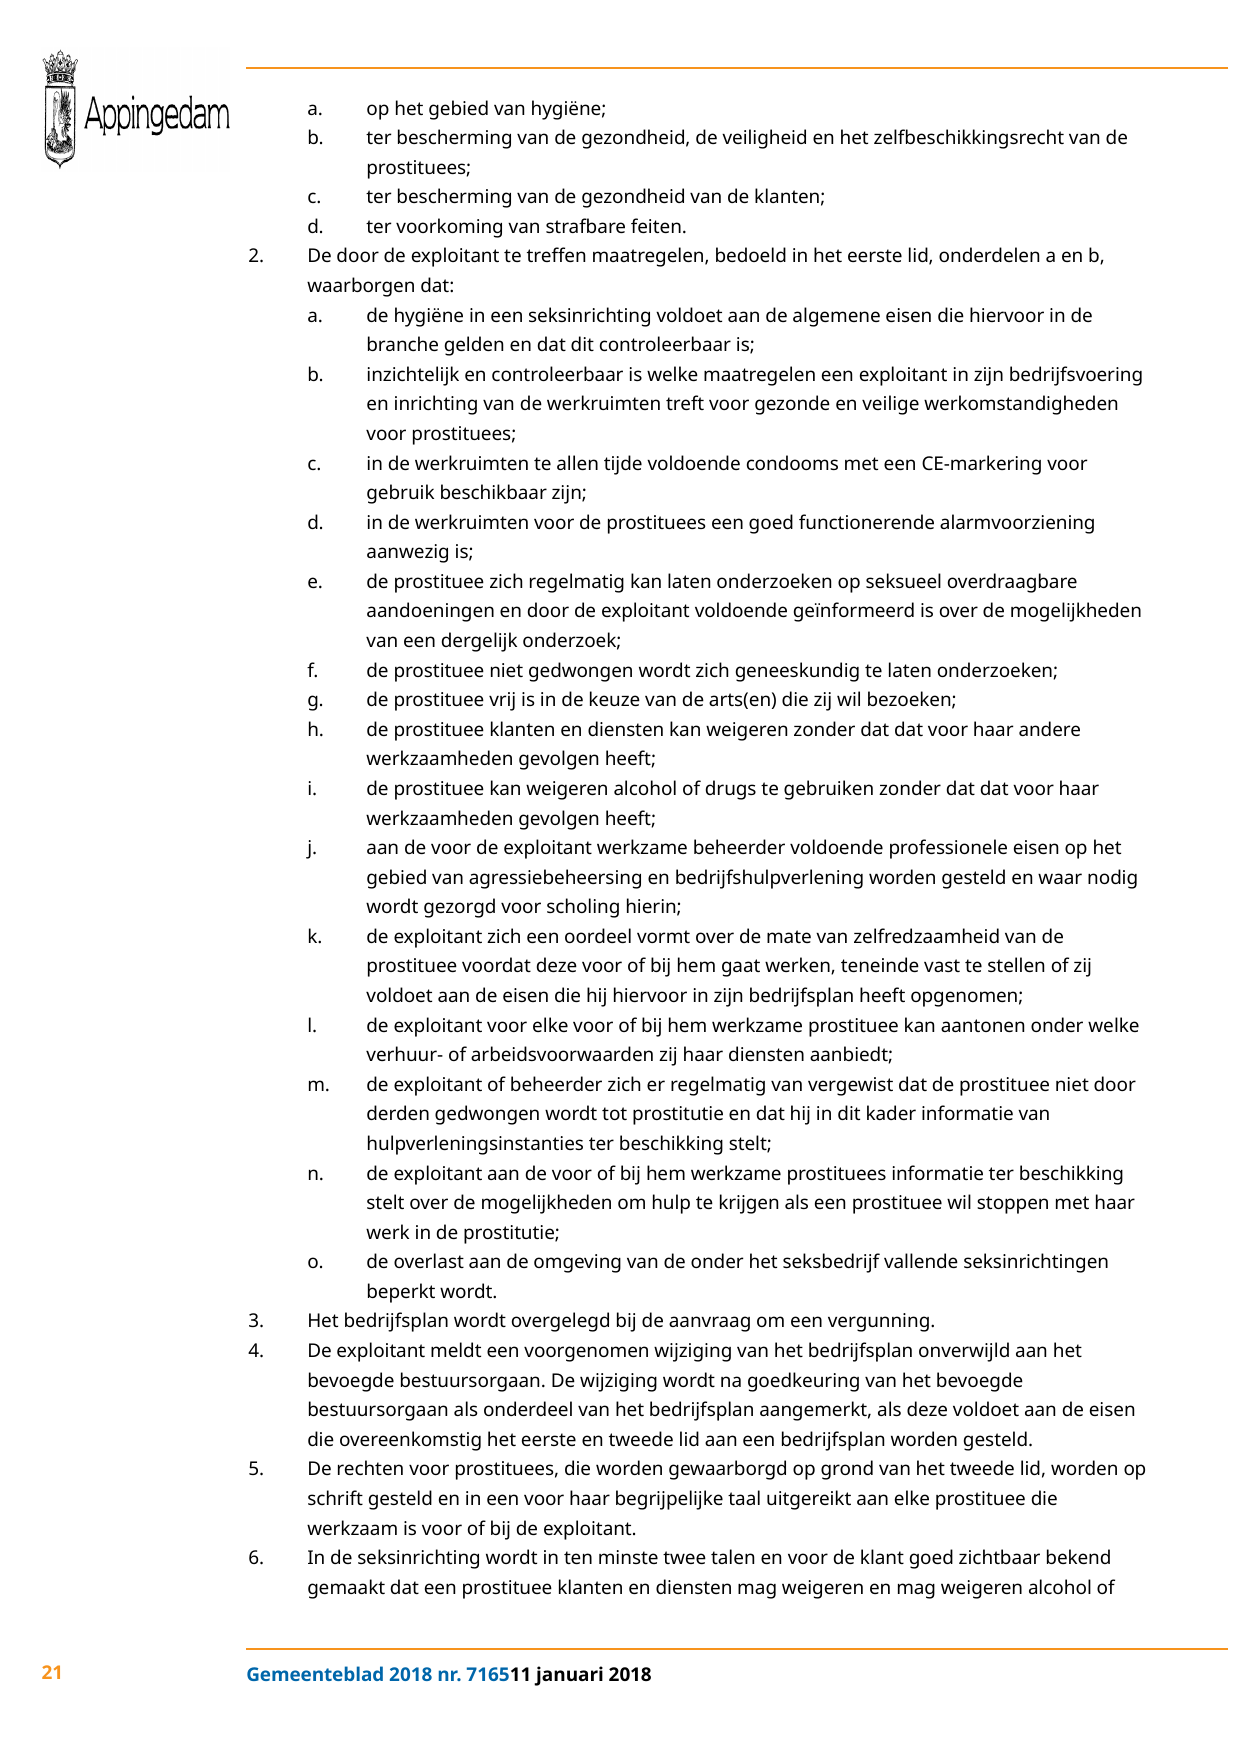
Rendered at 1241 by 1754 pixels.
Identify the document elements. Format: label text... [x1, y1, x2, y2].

list inzichtelijk en controleerbaar is welke maatregelen een exploitant in zijn bedrijfsvoering en inrichting van de werkruimten treft voor gezonde en veilige werkomstandigheden voor prostituees; [307, 361, 1152, 446]
list de prostituee niet gedwongen wordt zich geneeskundig te laten onderzoeken; [307, 657, 1152, 683]
list de prostituee klanten en diensten kan weigeren zonder dat dat voor haar andere werkzaamheden gevolgen heeft; [307, 716, 1152, 771]
list in de werkruimten voor de prostituees een goed functionerende alarmvoorziening aanwezig is; [307, 509, 1152, 564]
list ter bescherming van de gezondheid, de veiligheid en het zelfbeschikkingsrecht van de prostituees; [307, 124, 1152, 180]
list in de werkruimten te allen tijde voldoende condooms met een CE-markering voor gebruik beschikbaar zijn; [307, 450, 1152, 505]
list de overlast aan de omgeving van de onder het seksbedrijf vallende seksinrichtingen beperkt wordt. [307, 1248, 1152, 1304]
list de exploitant voor elke voor of bij hem werkzame prostituee kan aantonen onder welke verhuur- of arbeidsvoorwaarden zij haar diensten aanbiedt; [307, 1012, 1152, 1067]
picture [41, 47, 231, 172]
list ter bescherming van de gezondheid van de klanten; [307, 183, 1152, 209]
list Het bedrijfsplan wordt overgelegd bij de aanvraag om een vergunning. [248, 1308, 1152, 1333]
list de exploitant zich een oordeel vormt over de mate van zelfredzaamheid van de prostituee voordat deze voor of bij hem gaat werken, teneinde vast te stellen of zij voldoet aan de eisen die hij hiervoor in zijn bedrijfsplan heeft opgenomen; [307, 923, 1152, 1008]
list In de seksinrichting wordt in ten minste twee talen en voor de klant goed zichtbaar bekend gemaakt dat een prostituee klanten en diensten mag weigeren en mag weigeren alcohol of [248, 1544, 1152, 1600]
list De door de exploitant te treffen maatregelen, bedoeld in het eerste lid, onderdelen a en b, waarborgen dat: [248, 243, 1152, 298]
list De exploitant meldt een voorgenomen wijziging van het bedrijfsplan onverwijld aan het bevoegde bestuursorgaan. De wijziging wordt na goedkeuring van het bevoegde bestuursorgaan als onderdeel van het bedrijfsplan aangemerkt, als deze voldoet aan de eisen die overeenkomstig het eerste en tweede lid aan een bedrijfsplan worden gesteld. [248, 1337, 1152, 1452]
list de prostituee zich regelmatig kan laten onderzoeken op seksueel overdraagbare aandoeningen en door de exploitant voldoende geïnformeerd is over de mogelijkheden van een dergelijk onderzoek; [307, 568, 1152, 653]
list de exploitant aan de voor of bij hem werkzame prostituees informatie ter beschikking stelt over de mogelijkheden om hulp te krijgen als een prostituee wil stoppen met haar werk in de prostitutie; [307, 1160, 1152, 1245]
list ter voorkoming van strafbare feiten. [307, 213, 1152, 239]
list aan de voor de exploitant werkzame beheerder voldoende professionele eisen op het gebied van agressiebeheersing en bedrijfshulpverlening worden gesteld en waar nodig wordt gezorgd voor scholing hierin; [307, 834, 1152, 919]
list de prostituee vrij is in de keuze van de arts(en) die zij wil bezoeken; [307, 686, 1152, 712]
list op het gebied van hygiëne; [307, 95, 1152, 121]
list de exploitant of beheerder zich er regelmatig van vergewist dat de prostituee niet door derden gedwongen wordt tot prostitutie en dat hij in dit kader informatie van hulpverleningsinstanties ter beschikking stelt; [307, 1071, 1152, 1156]
list de prostituee kan weigeren alcohol of drugs te gebruiken zonder dat dat voor haar werkzaamheden gevolgen heeft; [307, 775, 1152, 831]
list de hygiëne in een seksinrichting voldoet aan de algemene eisen die hiervoor in de branche gelden en dat dit controleerbaar is; [307, 302, 1152, 357]
list De rechten voor prostituees, die worden gewaarborgd op grond van het tweede lid, worden op schrift gesteld en in een voor haar begrijpelijke taal uitgereikt aan elke prostituee die werkzaam is voor of bij de exploitant. [248, 1456, 1152, 1541]
